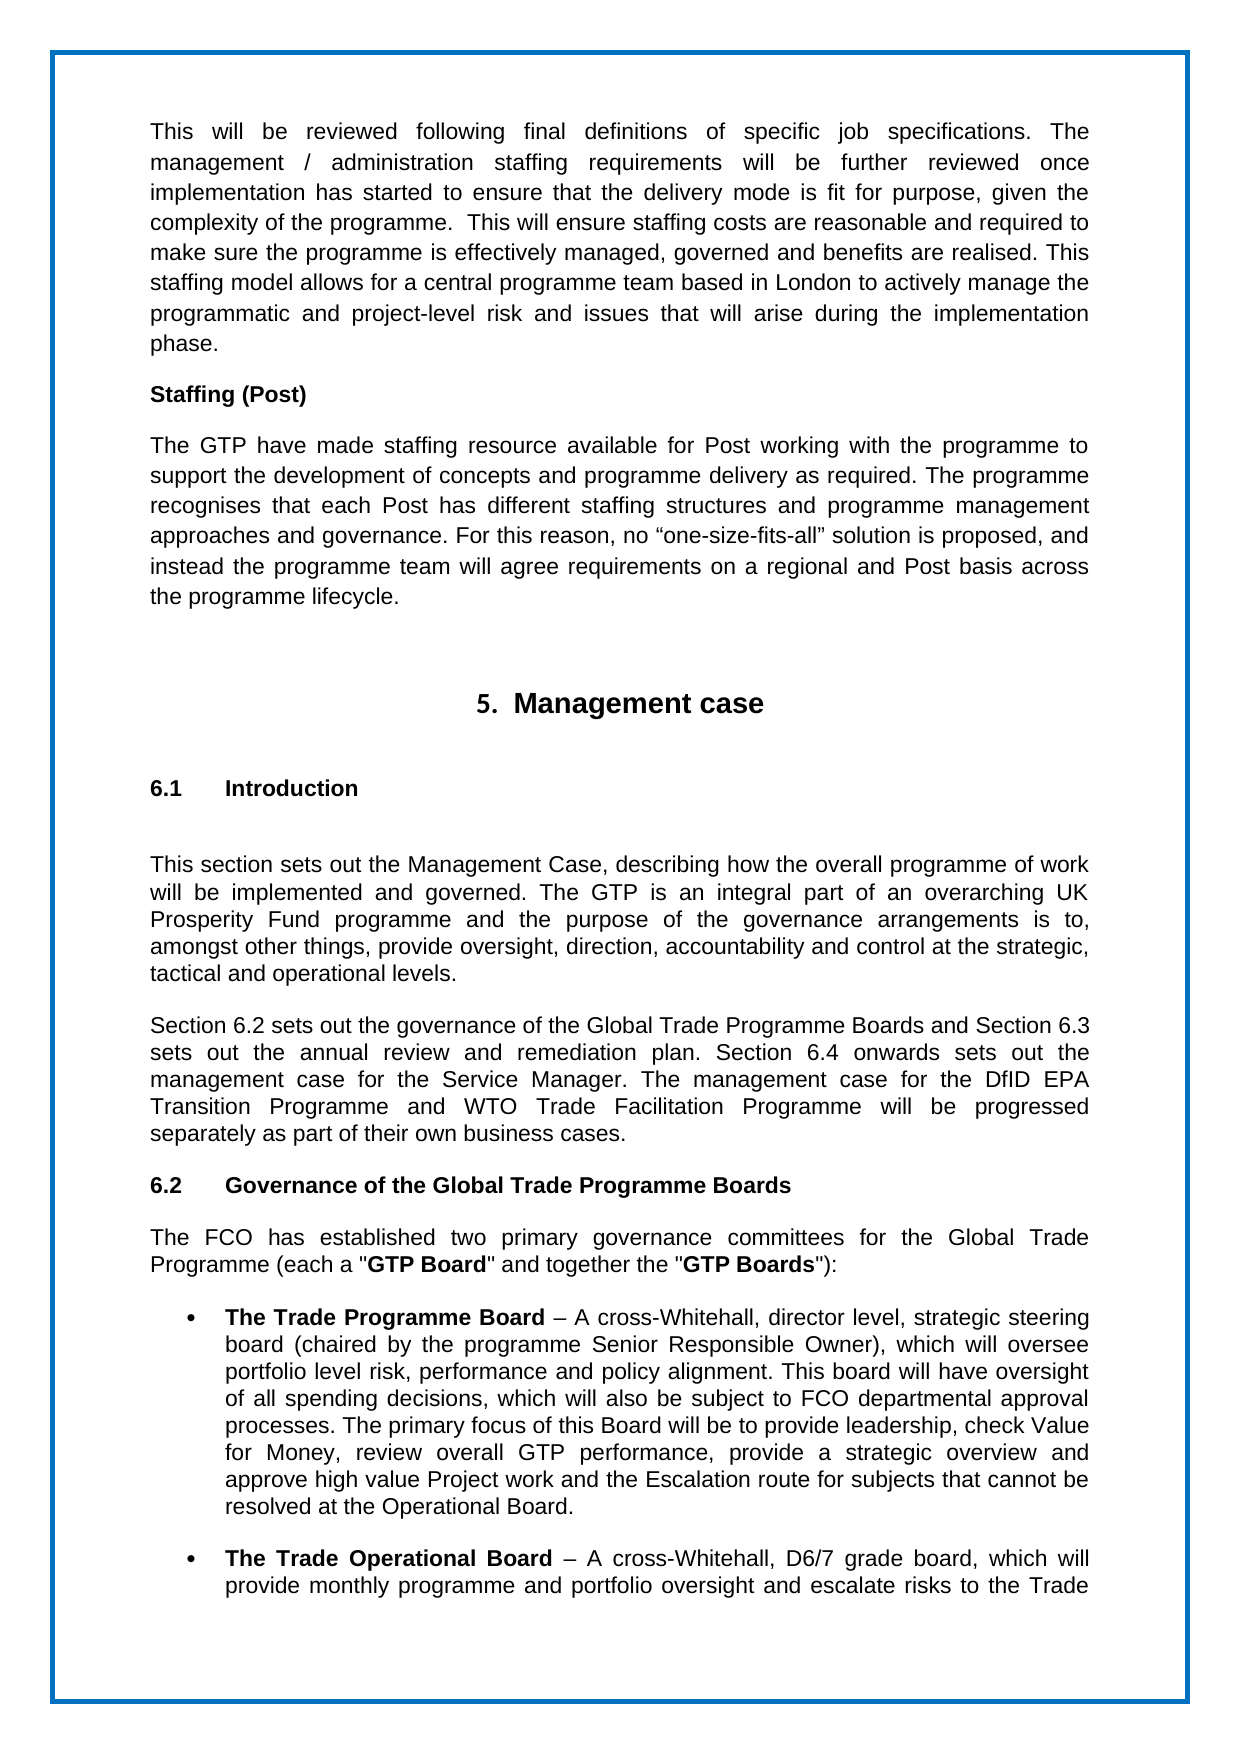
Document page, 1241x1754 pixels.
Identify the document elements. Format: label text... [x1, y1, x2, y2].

list The Trade Programme Board – A cross-Whitehall, director level, strategic steering board (chaired by the programme Senior Responsible Owner), which will oversee portfolio level risk, performance and policy alignment. This board will have oversight of all spending decisions, which will also be subject to FCO departmental approval processes. The primary focus of this Board will be to provide leadership, check Value for Money, review overall GTP performance, provide a strategic overview and approve high value Project work and the Escalation route for subjects that cannot be resolved at the Operational Board. [187, 1303, 1090, 1519]
text Staffing (Post) [150, 381, 1090, 407]
text This will be reviewed following final definitions of specific job specifications. The management / administration staffing requirements will be further reviewed once implementation has started to ensure that the delivery mode is fit for purpose, given the complexity of the programme. This will ensure staffing costs are reasonable and required to make sure the programme is effectively managed, governed and benefits are realised. This staffing model allows for a central programme team based in London to actively manage the programmatic and project-level risk and issues that will arise during the implementation phase. [150, 118, 1090, 356]
text 6.1 Introduction [150, 775, 1090, 801]
text Section 6.2 sets out the governance of the Global Trade Programme Boards and Section 6.3 sets out the annual review and remediation plan. Section 6.4 onwards sets out the management case for the Service Manager. The management case for the DfID EPA Transition Programme and WTO Trade Facilitation Programme will be progressed separately as part of their own business cases. [150, 1011, 1090, 1147]
text This section sets out the Management Case, describing how the overall programme of work will be implemented and governed. The GTP is an integral part of an overarching UK Prosperity Fund programme and the purpose of the governance arrangements is to, amongst other things, provide oversight, direction, accountability and control at the strategic, tactical and operational levels. [150, 851, 1090, 986]
text The FCO has established two primary governance committees for the Global Trade Programme (each a "GTP Board" and together the "GTP Boards"): [150, 1224, 1090, 1278]
text The GTP have made staffing resource available for Post working with the programme to support the development of concepts and programme delivery as required. The programme recognises that each Post has different staffing structures and programme management approaches and governance. For this reason, no “one-size-fits-all” solution is proposed, and instead the programme team will agree requirements on a regional and Post basis across the programme lifecycle. [150, 432, 1090, 609]
list Management case [150, 685, 1090, 721]
text 6.2 Governance of the Global Trade Programme Boards [150, 1172, 1090, 1199]
list The Trade Operational Board – A cross-Whitehall, D6/7 grade board, which will provide monthly programme and portfolio oversight and escalate risks to the Trade [187, 1544, 1090, 1599]
